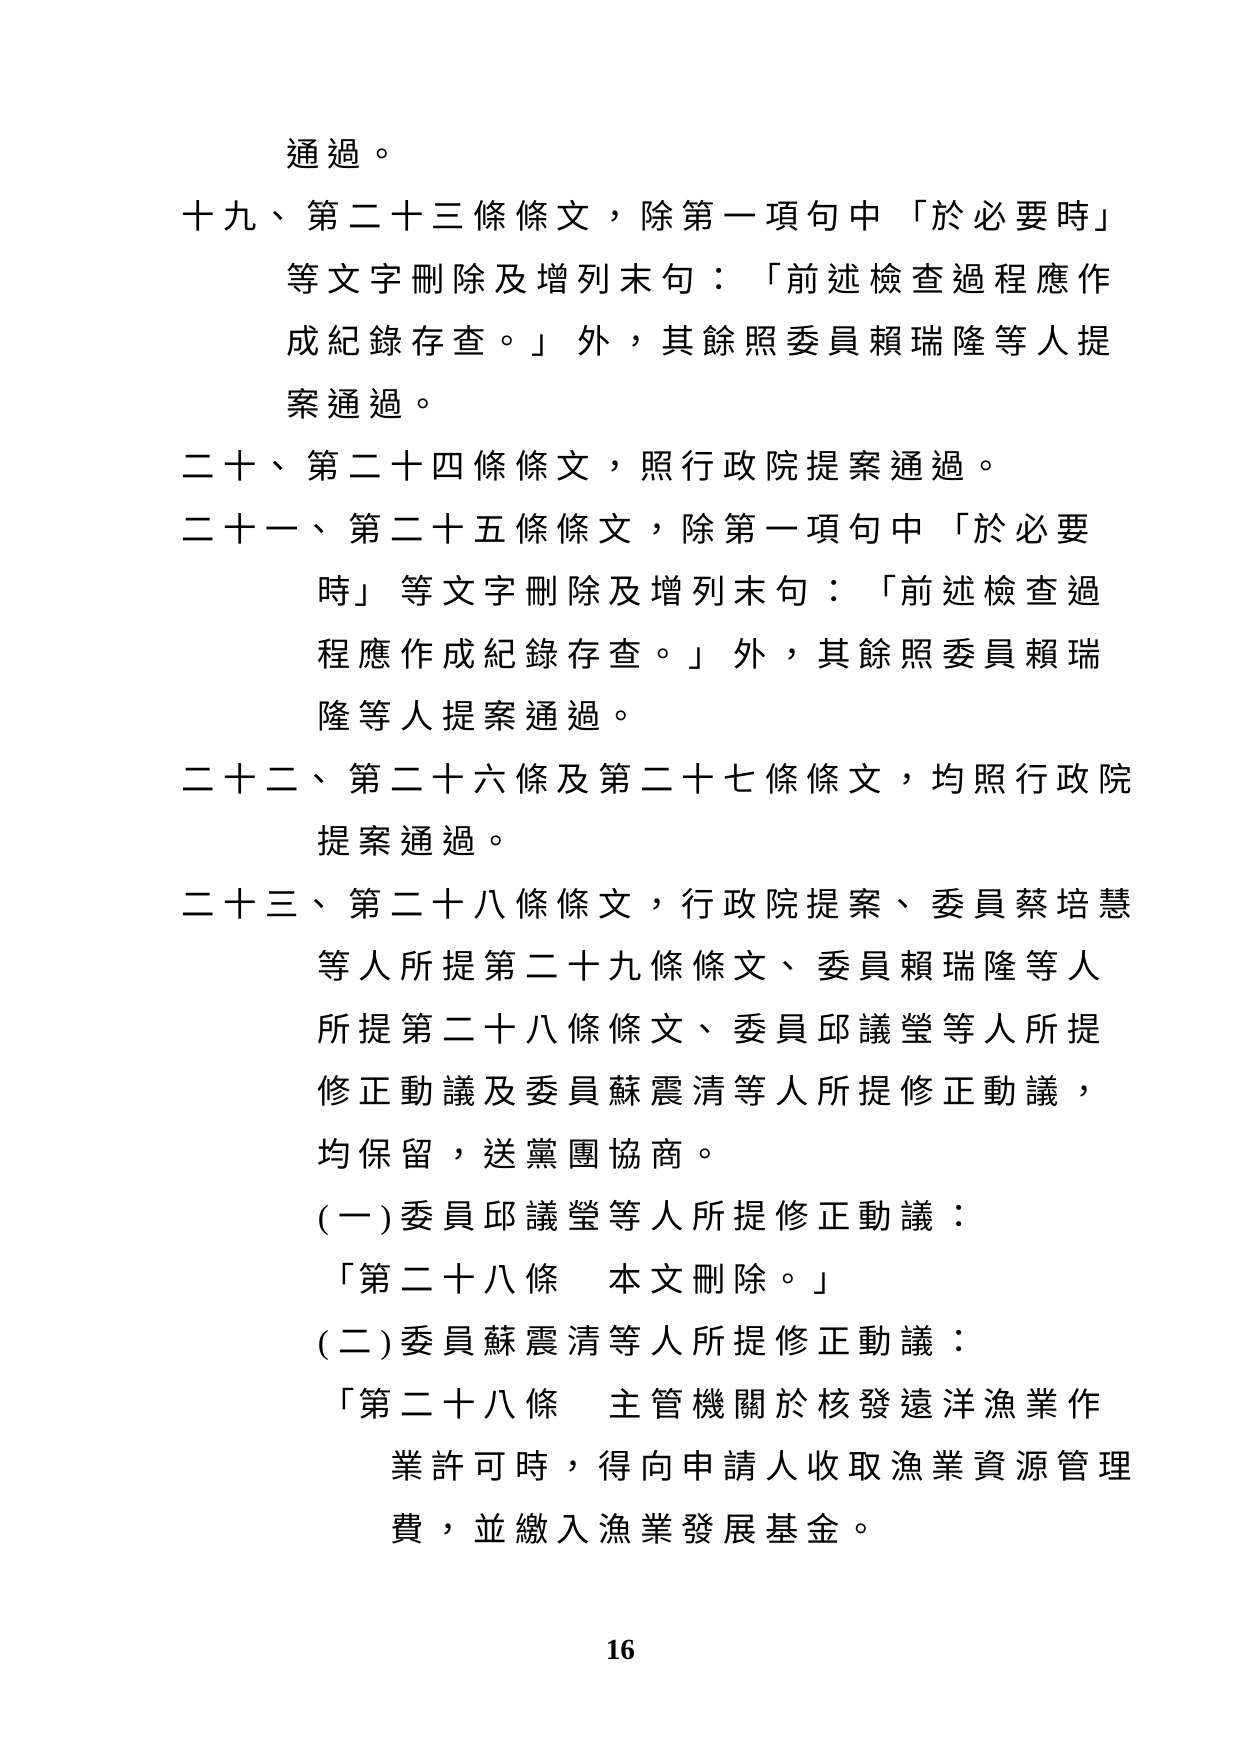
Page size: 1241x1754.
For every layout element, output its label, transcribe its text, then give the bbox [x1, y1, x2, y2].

text (一)委員邱議瑩等人所提修正動議： [312, 1173, 1136, 1235]
text 十九、第二十三條條文，除第一項句中「於必要時」等文字刪除及增列末句：「前述檢查過程應作成紀錄存查。」外，其餘照委員賴瑞隆等人提案通過。 [174, 173, 1136, 423]
text (二)委員蘇震清等人所提修正動議： [312, 1298, 1136, 1360]
text 通過。 [174, 110, 1136, 173]
text 二十、第二十四條條文，照行政院提案通過。 [174, 423, 1136, 485]
text 「第二十八條 主管機關於核發遠洋漁業作業許可時，得向申請人收取漁業資源管理費，並繳入漁業發展基金。 [312, 1360, 1136, 1548]
text 二十二、第二十六條及第二十七條條文，均照行政院提案通過。 [174, 735, 1136, 860]
text 二十三、第二十八條條文，行政院提案、委員蔡培慧等人所提第二十九條條文、委員賴瑞隆等人所提第二十八條條文、委員邱議瑩等人所提修正動議及委員蘇震清等人所提修正動議，均保留，送黨團協商。 [174, 860, 1136, 1173]
text 二十一、第二十五條條文，除第一項句中「於必要時」等文字刪除及增列末句：「前述檢查過程應作成紀錄存查。」外，其餘照委員賴瑞隆等人提案通過。 [174, 485, 1136, 735]
text 「第二十八條 本文刪除。」 [312, 1235, 1136, 1298]
